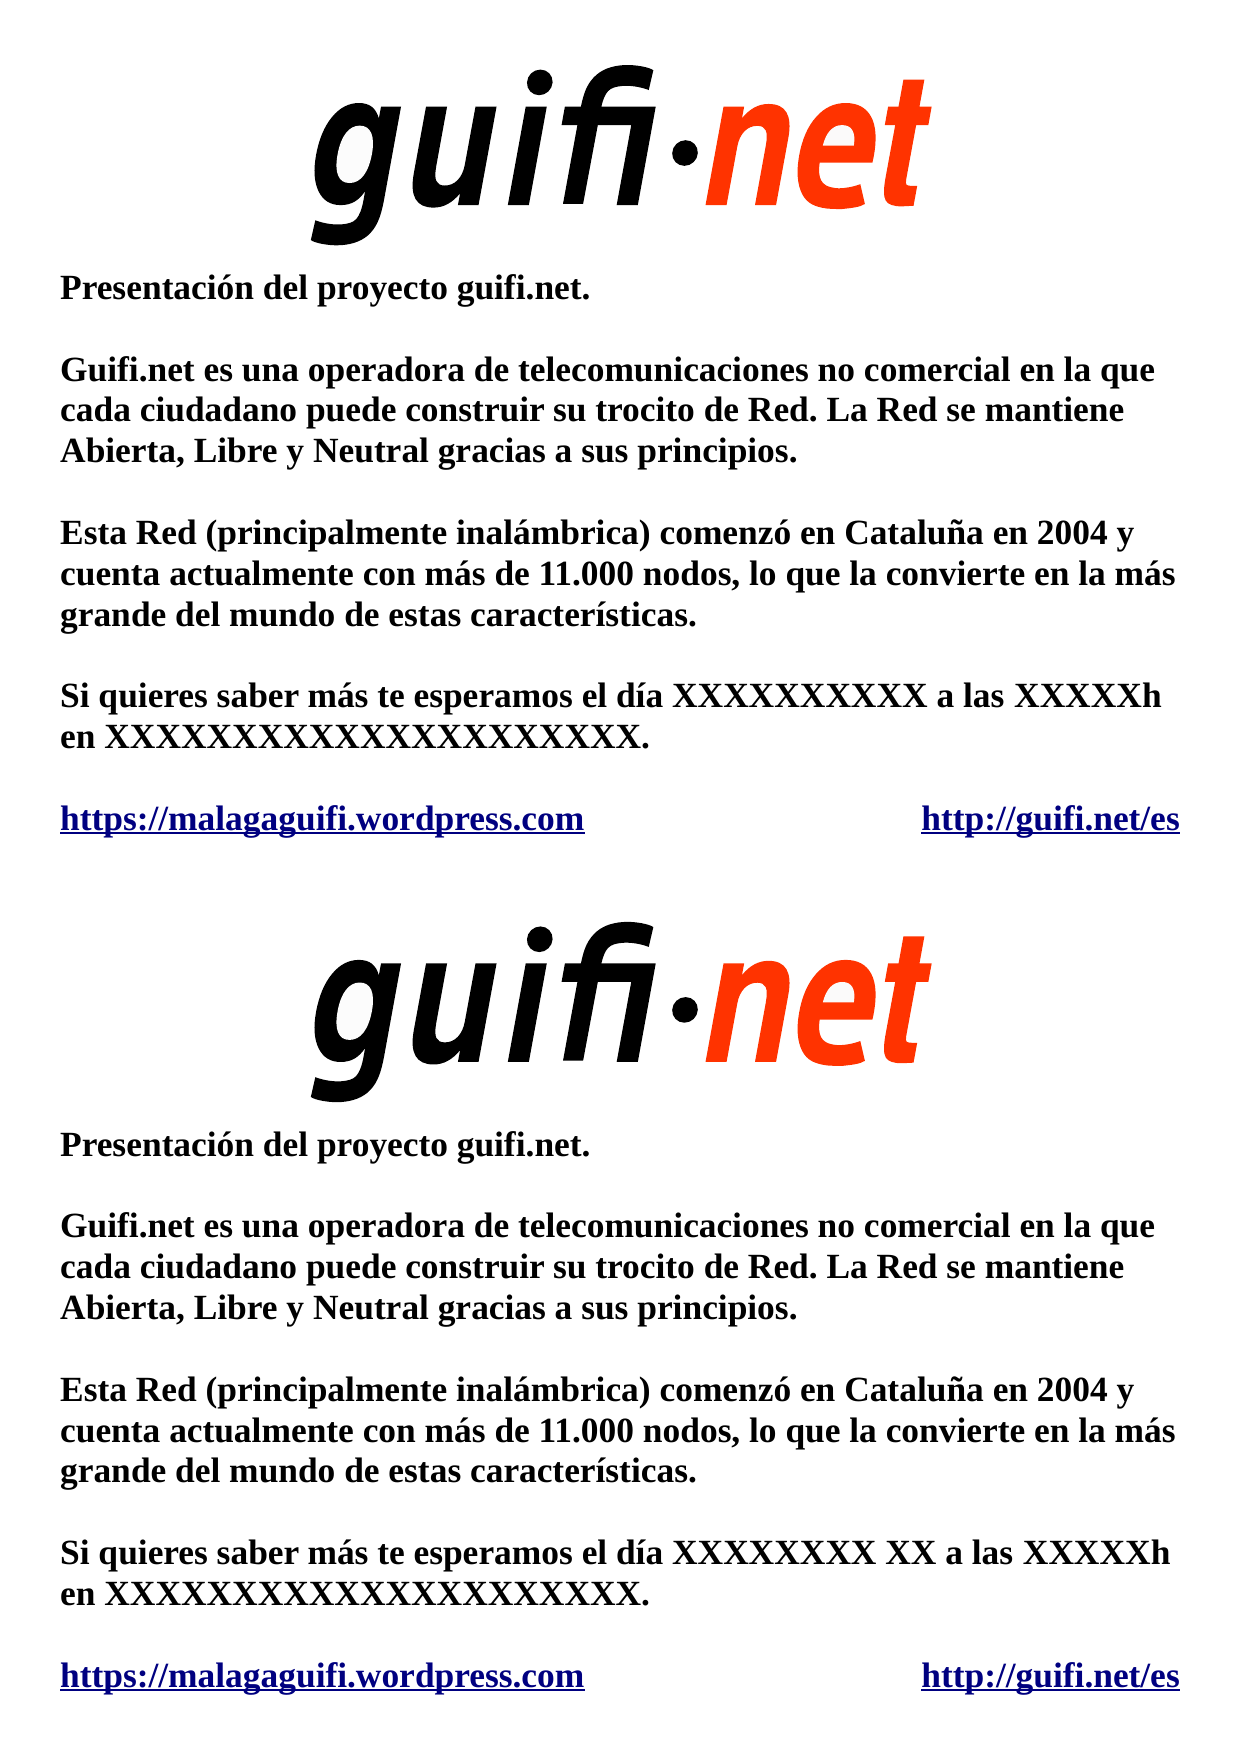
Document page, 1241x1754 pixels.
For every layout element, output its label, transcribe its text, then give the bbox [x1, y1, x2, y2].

text Si quieres saber más te esperamos el día XXXXXXXX XX a las XXXXXh en XXXXXXXXXXXXXXXXXXXXX. [60, 1531, 1182, 1613]
text Guifi.net es una operadora de telecomunicaciones no comercial en la que cada ciudadano puede construir su trocito de Red. La Red se mantiene Abierta, Libre y Neutral gracias a sus principios. [60, 1205, 1182, 1327]
text Si quieres saber más te esperamos el día XXXXXXXXXX a las XXXXXh en XXXXXXXXXXXXXXXXXXXXX. [60, 674, 1182, 756]
text Presentación del proyecto guifi.net. [60, 266, 1182, 307]
text https://malagaguifi.wordpress.com http://guifi.net/es [60, 1654, 1182, 1695]
text Esta Red (principalmente inalámbrica) comenzó en Cataluña en 2004 y cuenta actualmente con más de 11.000 nodos, lo que la convierte en la más grande del mundo de estas características. [60, 511, 1182, 634]
text Esta Red (principalmente inalámbrica) comenzó en Cataluña en 2004 y cuenta actualmente con más de 11.000 nodos, lo que la convierte en la más grande del mundo de estas características. [60, 1368, 1182, 1491]
text Guifi.net es una operadora de telecomunicaciones no comercial en la que cada ciudadano puede construir su trocito de Red. La Red se mantiene Abierta, Libre y Neutral gracias a sus principios. [60, 348, 1182, 470]
text Presentación del proyecto guifi.net. [60, 1123, 1182, 1164]
text https://malagaguifi.wordpress.com http://guifi.net/es [60, 797, 1182, 838]
